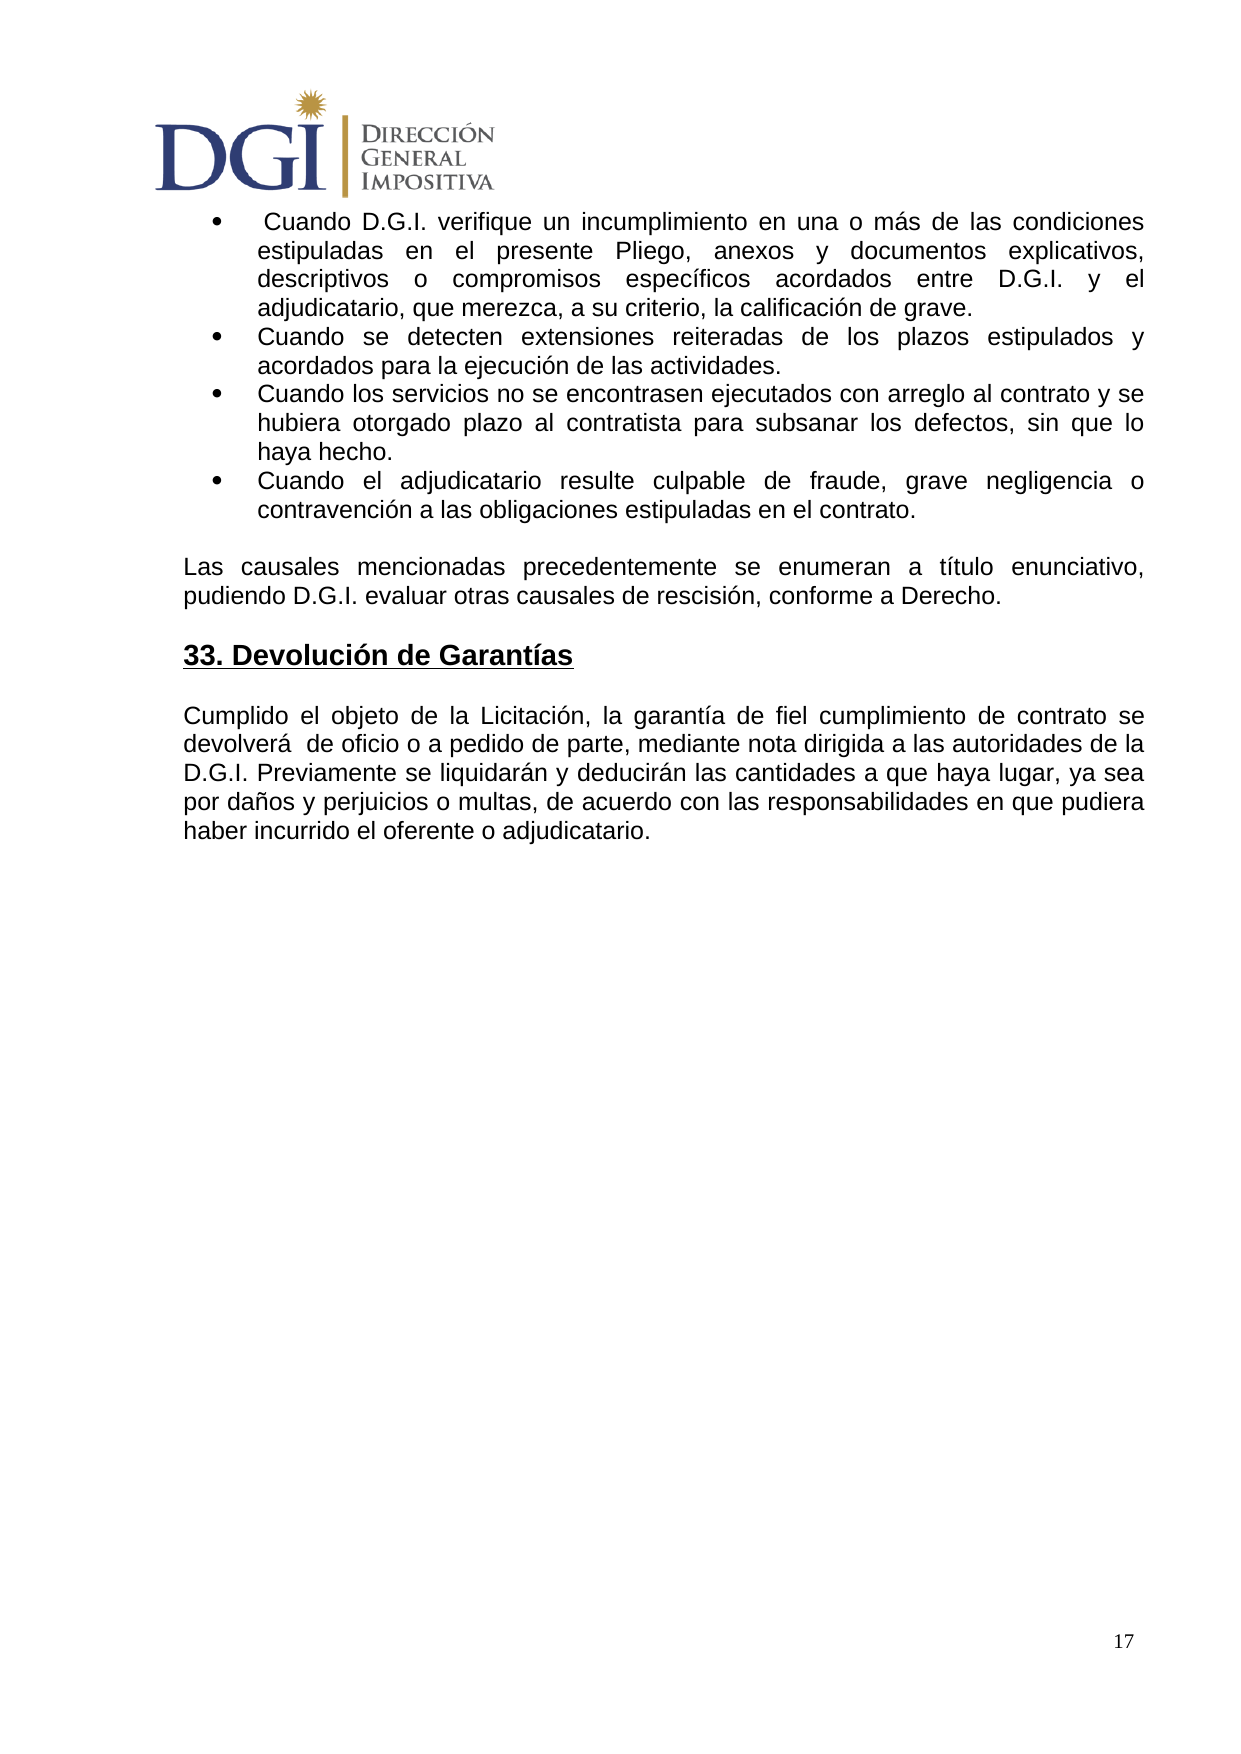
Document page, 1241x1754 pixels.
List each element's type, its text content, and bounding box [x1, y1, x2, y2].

text Las causales mencionadas precedentemente se enumeran a título enunciativo, pudiendo D.G.I. evaluar otras causales de rescisión, conforme a Derecho. [183, 552, 1146, 610]
list Cuando los servicios no se encontrasen ejecutados con arreglo al contrato y se hubiera otorgado plazo al contratista para subsanar los defectos, sin que lo haya hecho. [213, 379, 1146, 466]
text Cumplido el objeto de la Licitación, la garantía de fiel cumplimiento de contrato se devolverá de oficio o a pedido de parte, mediante nota dirigida a las autoridades de la D.G.I. Previamente se liquidarán y deducirán las cantidades a que haya lugar, ya sea por daños y perjuicios o multas, de acuerdo con las responsabilidades en que pudiera haber incurrido el oferente o adjudicatario. [183, 701, 1146, 844]
text 33. Devolución de Garantías [183, 638, 1146, 672]
list Cuando el adjudicatario resulte culpable de fraude, grave negligencia o contravención a las obligaciones estipuladas en el contrato. [213, 466, 1146, 523]
picture [125, 78, 516, 207]
list Cuando D.G.I. verifique un incumplimiento en una o más de las condiciones estipuladas en el presente Pliego, anexos y documentos explicativos, descriptivos o compromisos específicos acordados entre D.G.I. y el adjudicatario, que merezca, a su criterio, la calificación de grave. [213, 207, 1146, 322]
list Cuando se detecten extensiones reiteradas de los plazos estipulados y acordados para la ejecución de las actividades. [213, 322, 1146, 379]
